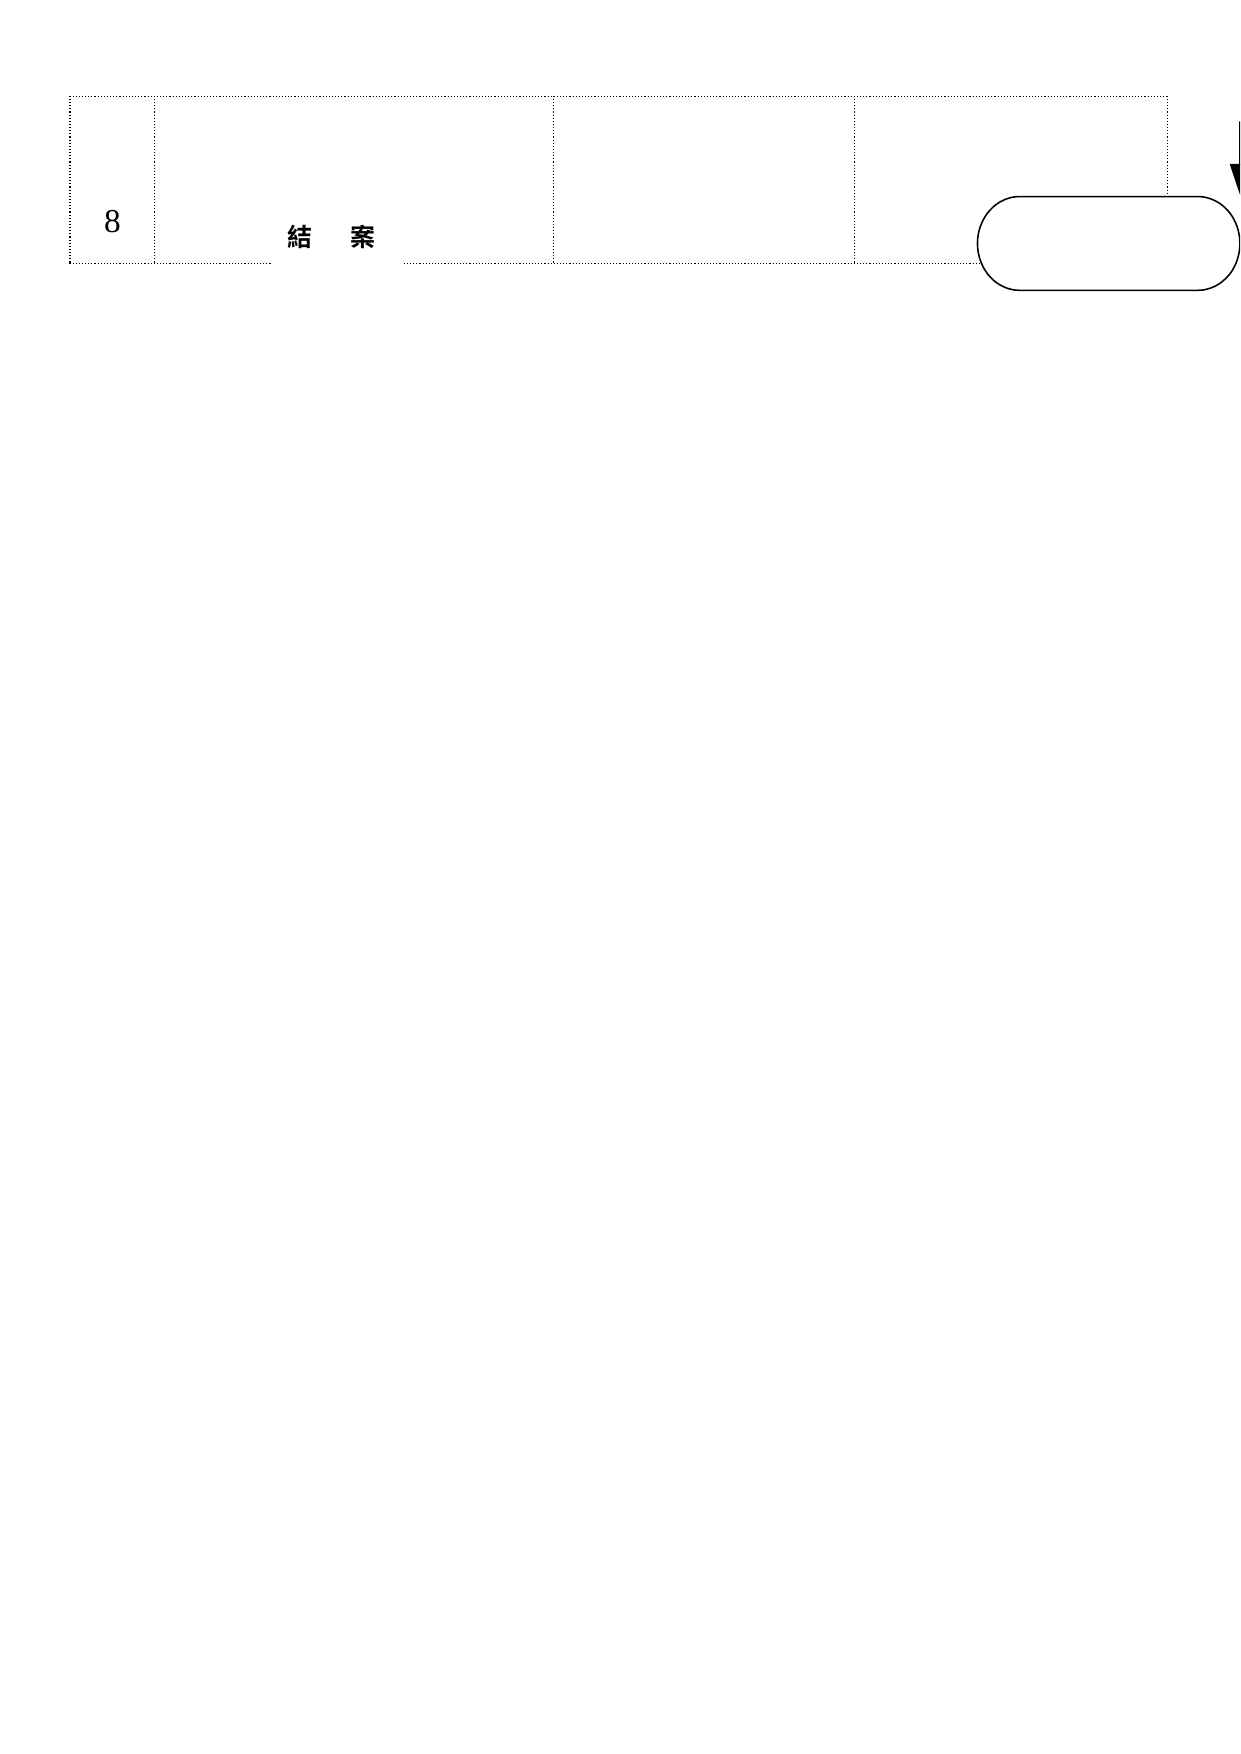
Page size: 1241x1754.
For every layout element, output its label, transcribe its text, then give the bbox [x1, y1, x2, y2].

table_cell [553, 96, 854, 263]
table_cell 8 [70, 96, 154, 263]
table_cell [155, 96, 553, 276]
table_cell [855, 96, 1167, 263]
